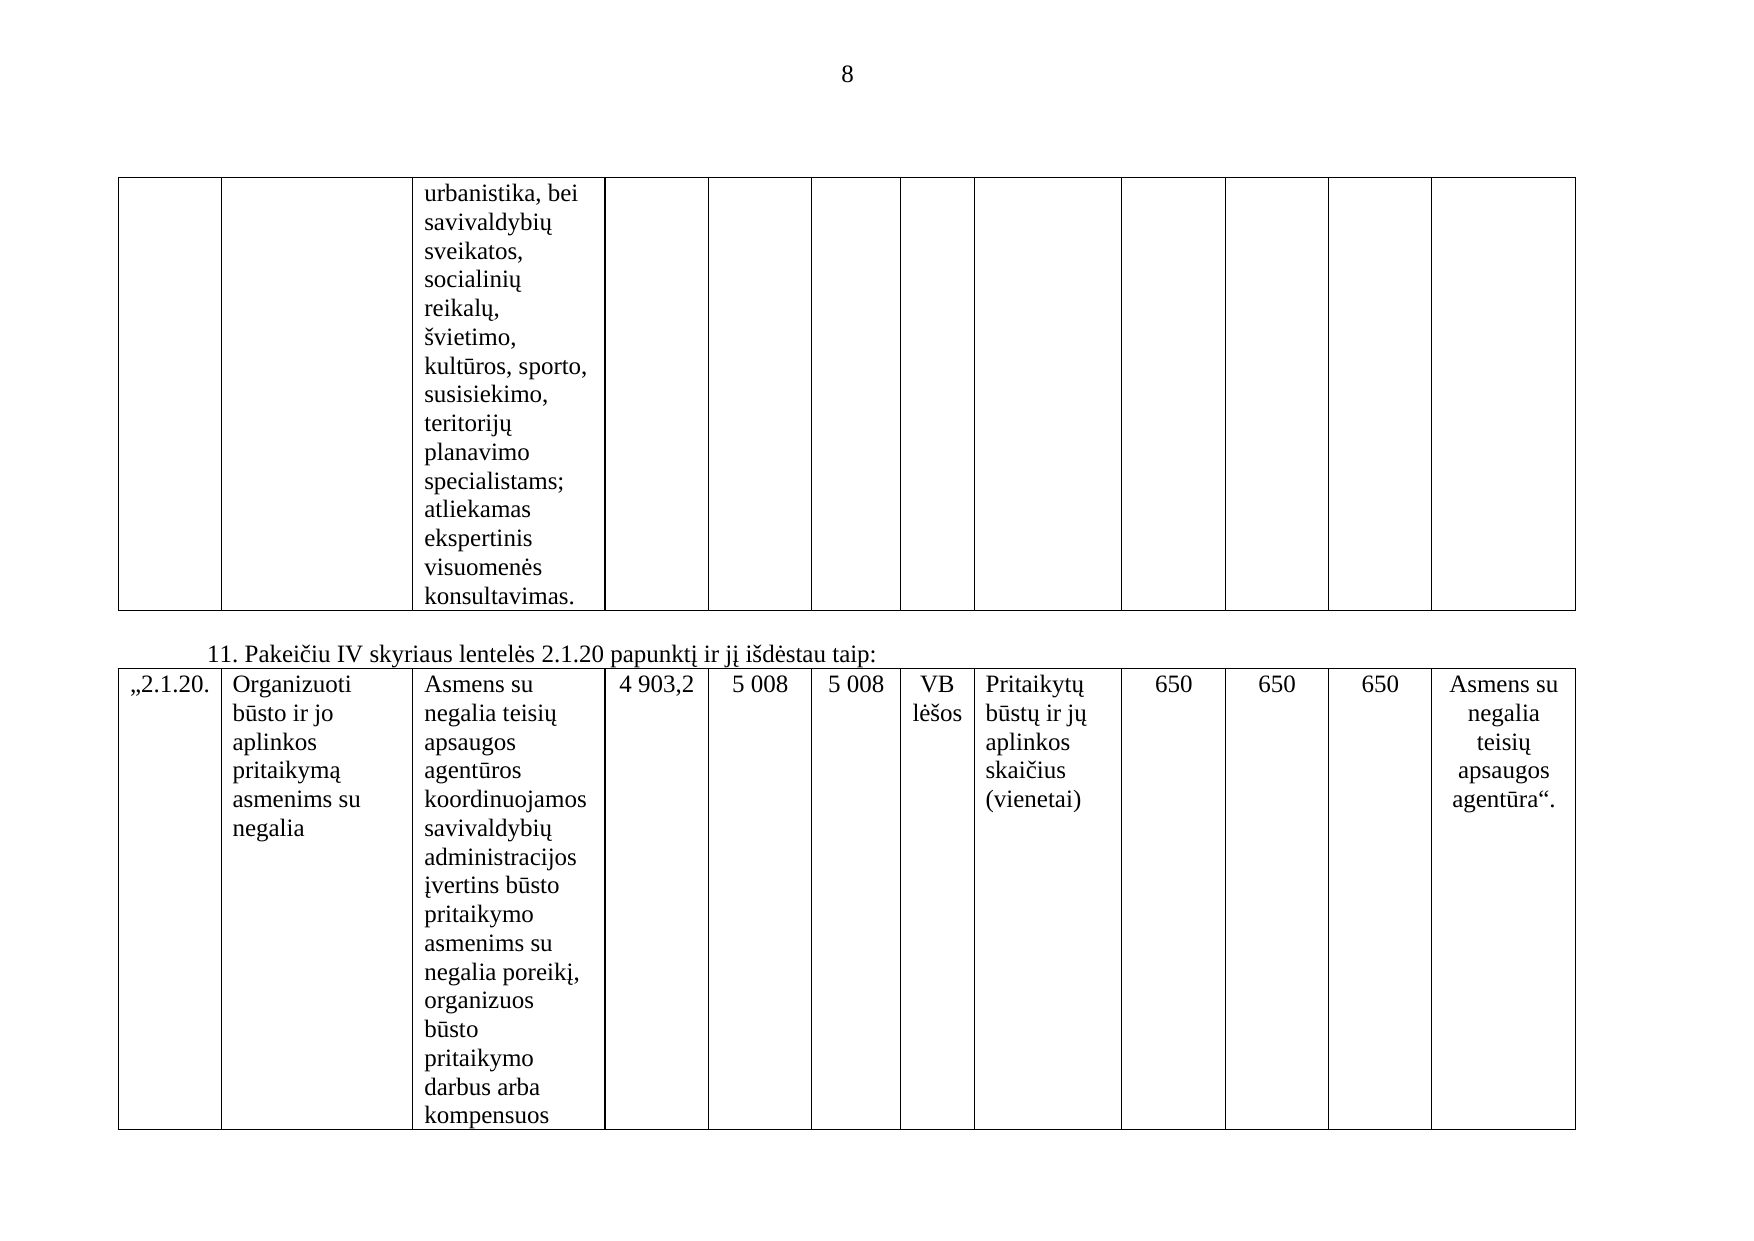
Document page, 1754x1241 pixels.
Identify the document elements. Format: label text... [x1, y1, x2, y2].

table_header [606, 178, 708, 609]
table_header [1226, 178, 1328, 609]
table_header Organizuoti būsto ir jo aplinkos pritaikymą asmenims su negalia [222, 669, 412, 1129]
table_header [1432, 178, 1575, 609]
table_header [1122, 178, 1225, 609]
table_header 650 [1329, 669, 1431, 1129]
table_header [709, 178, 811, 609]
table_header „2.1.20. [119, 669, 221, 1129]
table_header Asmens su negalia teisių apsaugos agentūra“. [1432, 669, 1575, 1129]
table_header VB lėšos [901, 669, 974, 1129]
table_header 4 903,2 [606, 669, 708, 1129]
table_header [901, 178, 974, 609]
table_header 650 [1226, 669, 1328, 1129]
table_header [975, 178, 1121, 609]
table_header Asmens su negalia teisių apsaugos agentūros koordinuojamos savivaldybių administracijos įvertins būsto pritaikymo asmenims su negalia poreikį, organizuos būsto pritaikymo darbus arba kompensuos [413, 669, 604, 1129]
text 11. Pakeičiu IV skyriaus lentelės 2.1.20 papunktį ir jį išdėstau taip: [207, 639, 1577, 668]
table_header urbanistika, bei savivaldybių sveikatos, socialinių reikalų, švietimo, kultūros, sporto, susisiekimo, teritorijų planavimo specialistams; atliekamas ekspertinis visuomenės konsultavimas. [413, 178, 604, 609]
table_header Pritaikytų būstų ir jų aplinkos skaičius (vienetai) [975, 669, 1121, 1129]
table_header [119, 178, 221, 609]
table_header 5 008 [812, 669, 900, 1129]
table_header [812, 178, 900, 609]
table_header [222, 178, 412, 609]
table_header 5 008 [709, 669, 811, 1129]
table_header [1329, 178, 1431, 609]
table_header 650 [1122, 669, 1225, 1129]
